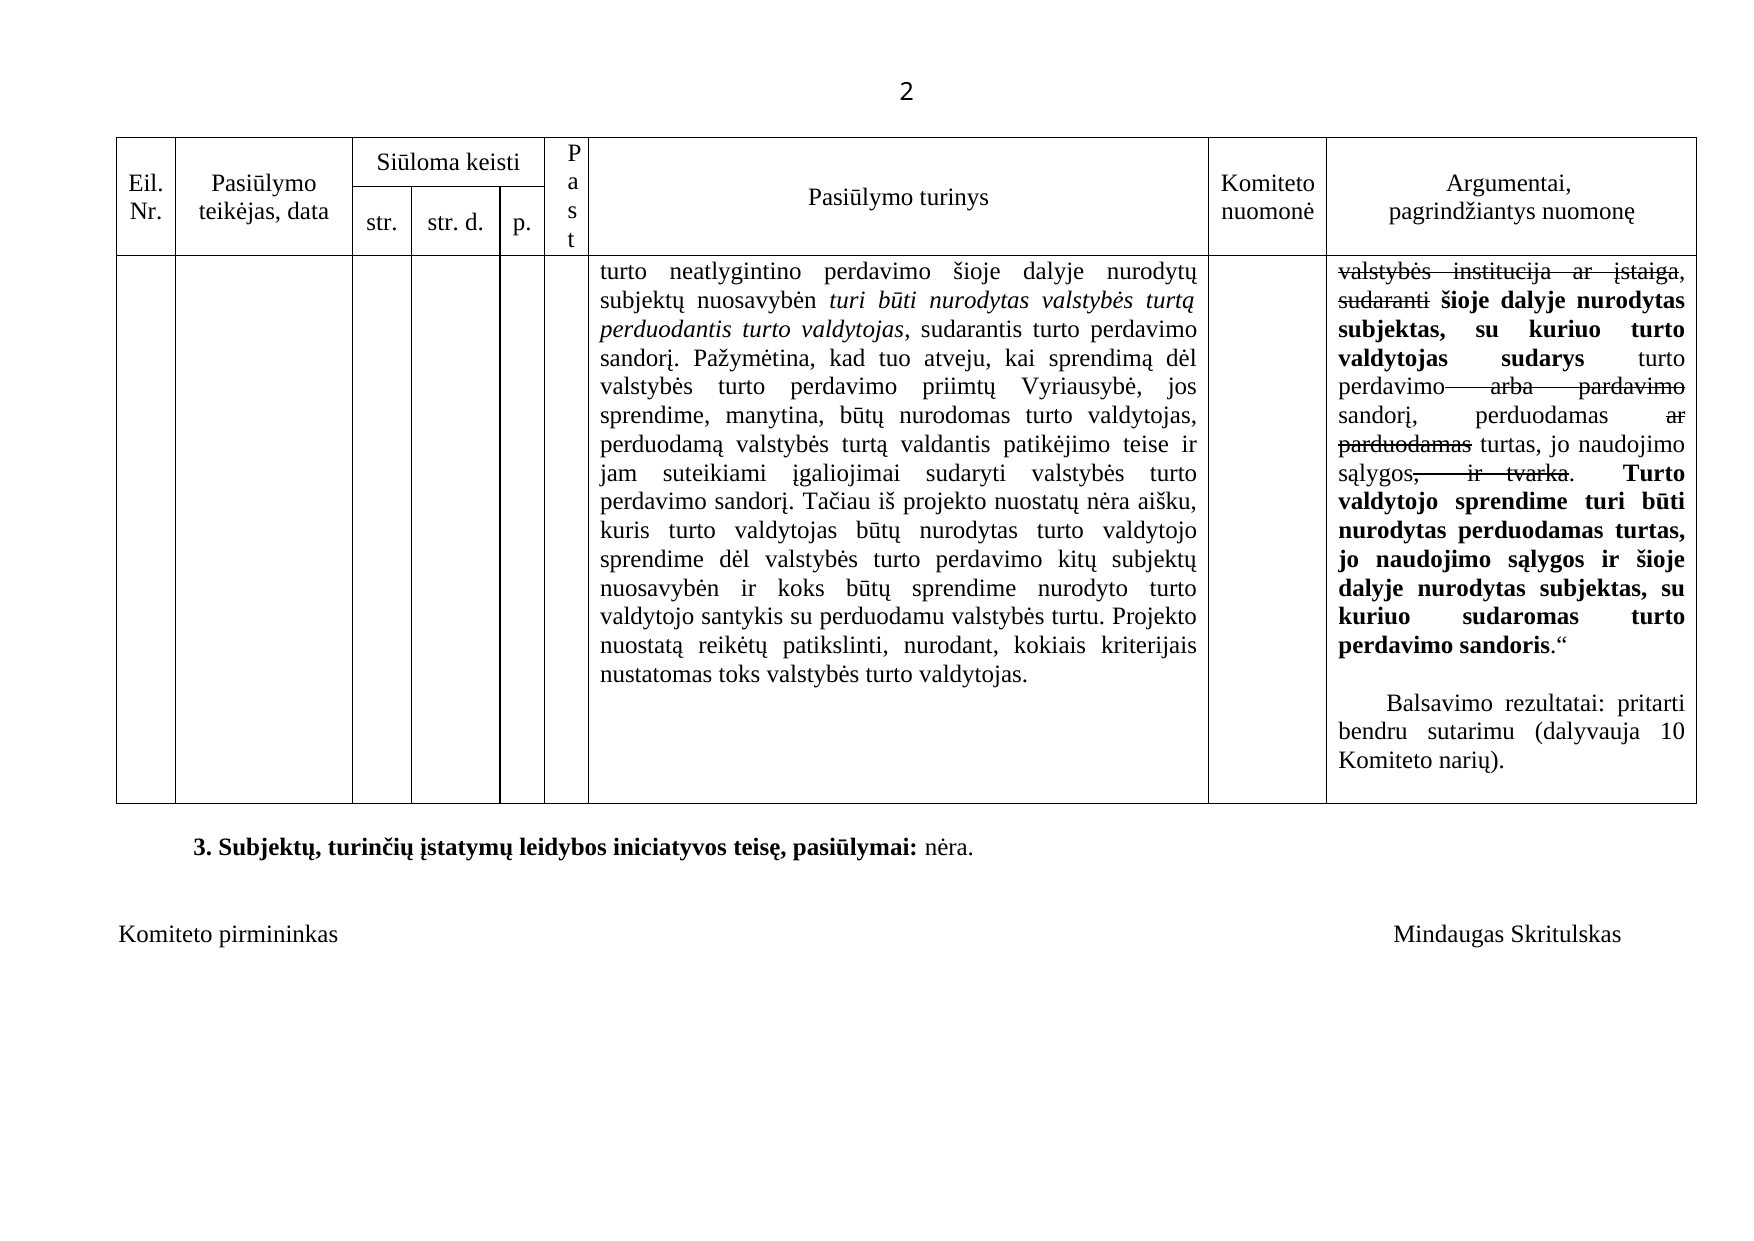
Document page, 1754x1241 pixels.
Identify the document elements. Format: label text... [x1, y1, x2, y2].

table_cell [176, 256, 352, 803]
table_header Eil. Nr. [117, 138, 175, 255]
table_header Pastabos [545, 138, 588, 255]
table_cell [117, 256, 175, 803]
text Komiteto pirmininkas Mindaugas Skritulskas [118, 919, 1695, 947]
table_cell valstybės institucija ar įstaiga, sudaranti šioje dalyje nurodytas subjektas, su kuriuo turto valdytojas sudarys turto perdavimo arba pardavimo sandorį, perduodamas ar parduodamas turtas, jo naudojimo sąlygos, ir tvarka. Turto valdytojo sprendime turi būti nurodytas perduodamas turtas, jo naudojimo sąlygos ir šioje dalyje nurodytas subjektas, su kuriuo sudaromas turto perdavimo sandoris.“ Balsavimo rezultatai: pritarti bendru sutarimu (dalyvauja 10 Komiteto narių). [1327, 256, 1696, 803]
table_header Argumentai, pagrindžiantys nuomonę [1327, 138, 1696, 255]
table_cell [353, 256, 411, 803]
table_cell [545, 256, 588, 803]
table_cell str. d. [412, 187, 499, 255]
table_header Pasiūlymo teikėjas, data [176, 138, 352, 255]
table_cell p. [501, 187, 544, 255]
table_cell [1209, 256, 1326, 803]
subtitle 3. Subjektų, turinčių įstatymų leidybos iniciatyvos teisę, pasiūlymai: nėra. [118, 832, 1695, 861]
table_cell turto neatlygintino perdavimo šioje dalyje nurodytų subjektų nuosavybėn turi būti nurodytas valstybės turtą perduodantis turto valdytojas, sudarantis turto perdavimo sandorį. Pažymėtina, kad tuo atveju, kai sprendimą dėl valstybės turto perdavimo priimtų Vyriausybė, jos sprendime, manytina, būtų nurodomas turto valdytojas, perduodamą valstybės turtą valdantis patikėjimo teise ir jam suteikiami įgaliojimai sudaryti valstybės turto perdavimo sandorį. Tačiau iš projekto nuostatų nėra aišku, kuris turto valdytojas būtų nurodytas turto valdytojo sprendime dėl valstybės turto perdavimo kitų subjektų nuosavybėn ir koks būtų sprendime nurodyto turto valdytojo santykis su perduodamu valstybės turtu. Projekto nuostatą reikėtų patikslinti, nurodant, kokiais kriterijais nustatomas toks valstybės turto valdytojas. [589, 256, 1208, 803]
table_header Pasiūlymo turinys [589, 138, 1208, 255]
table_cell str. [353, 187, 411, 255]
table_header Siūloma keisti [353, 138, 544, 186]
table_cell [412, 256, 499, 803]
table_header Komiteto nuomonė [1209, 138, 1326, 255]
table_cell [501, 256, 544, 803]
